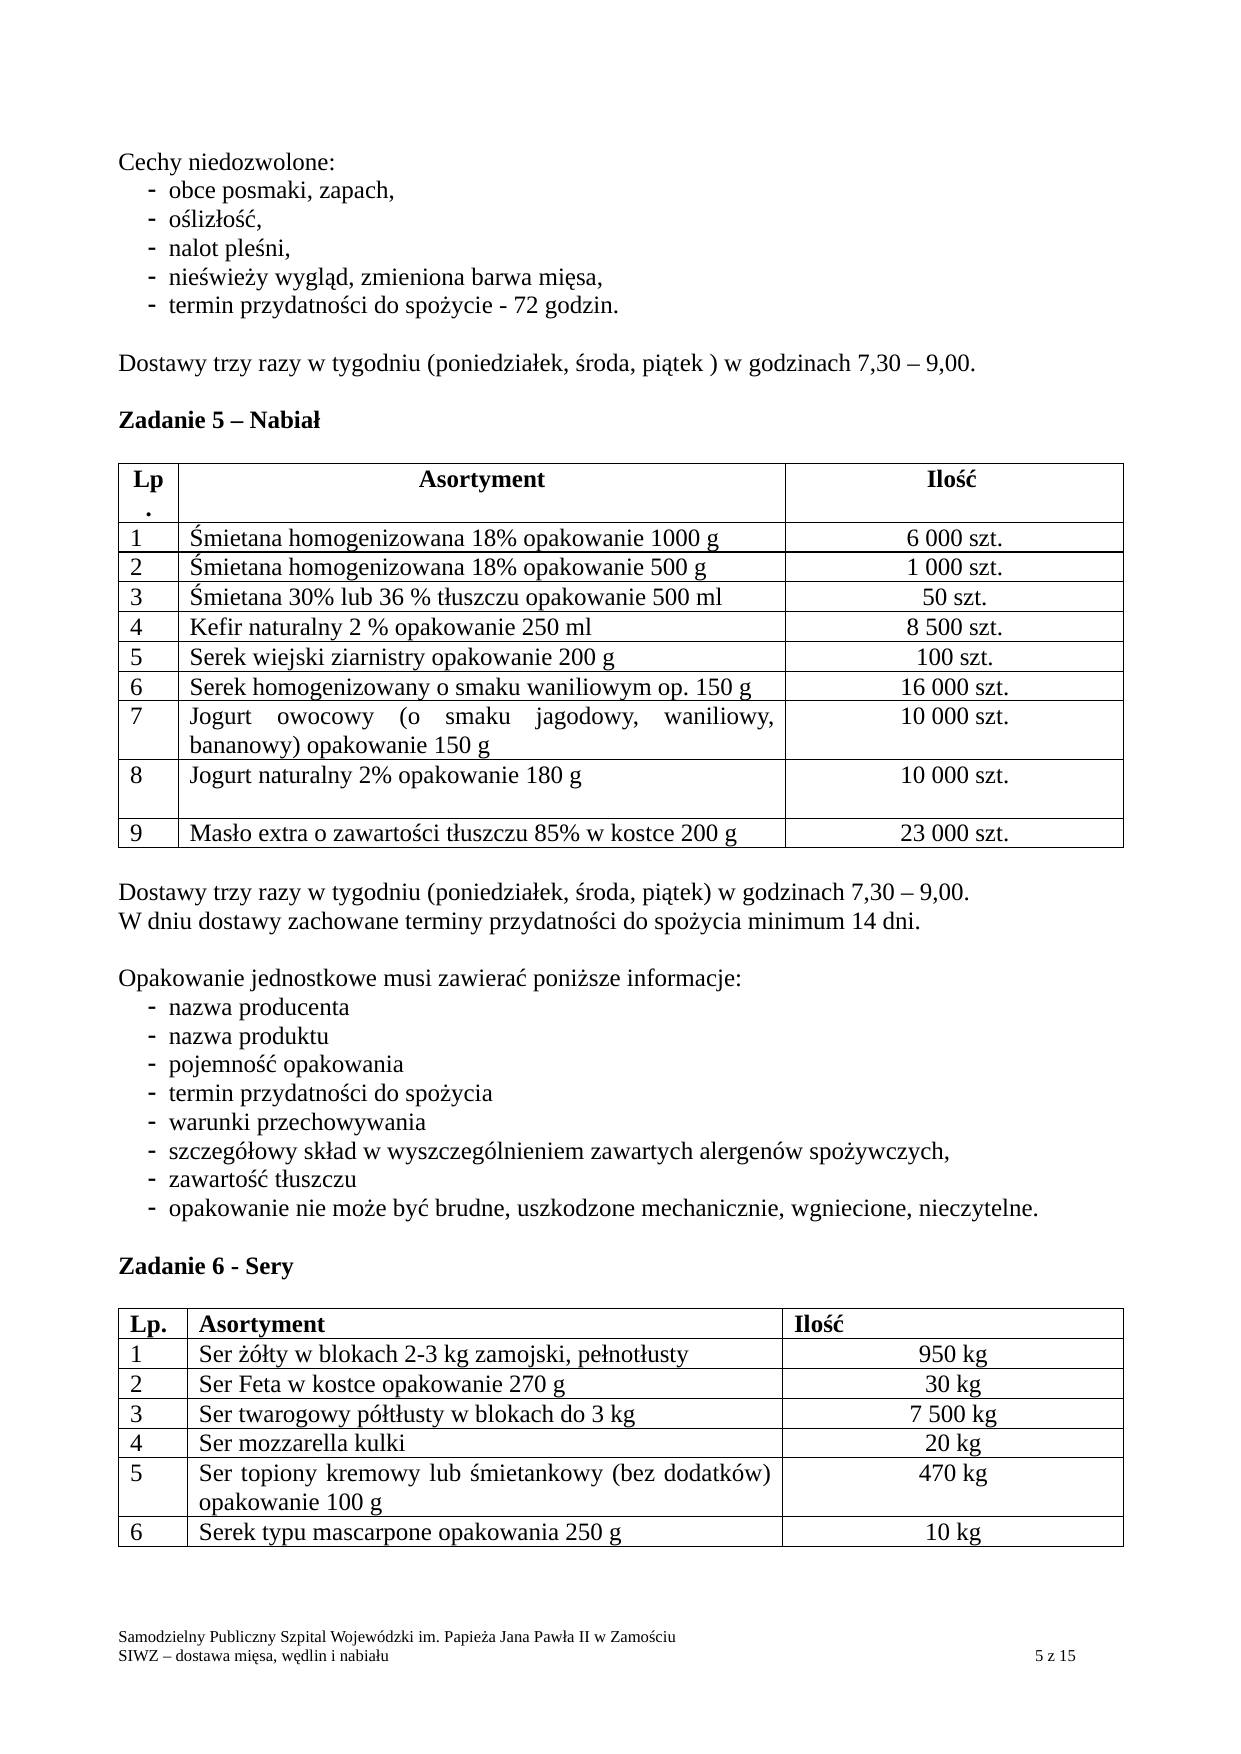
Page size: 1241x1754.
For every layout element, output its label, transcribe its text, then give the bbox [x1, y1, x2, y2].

table_cell Jogurt owocowy (o smaku jagodowy, waniliowy, bananowy) opakowanie 150 g [179, 701, 785, 759]
table_cell 16 000 szt. [786, 672, 1123, 700]
list termin przydatności do spożycia [148, 1078, 1122, 1107]
table_cell 4 [119, 1429, 187, 1457]
text Zadanie 6 - Sery [118, 1222, 1122, 1279]
table_header Ilość [783, 1309, 1123, 1338]
table_cell Ser Feta w kostce opakowanie 270 g [188, 1369, 782, 1398]
table_cell 10 000 szt. [786, 760, 1123, 817]
text Cechy niedozwolone: [118, 147, 1122, 176]
table_cell 23 000 szt. [786, 819, 1123, 847]
table_cell 5 [119, 1458, 187, 1516]
table_cell Masło extra o zawartości tłuszczu 85% w kostce 200 g [179, 819, 785, 847]
table_cell Śmietana 30% lub 36 % tłuszczu opakowanie 500 ml [179, 582, 785, 611]
table_cell 50 szt. [786, 582, 1123, 611]
table_cell 3 [119, 1399, 187, 1427]
table_cell 5 [119, 642, 178, 671]
table_cell 10 kg [783, 1517, 1123, 1546]
table_header Asortyment [179, 464, 785, 522]
table_cell 20 kg [783, 1429, 1123, 1457]
table_cell 7 [119, 701, 178, 759]
table_cell Ser twarogowy półtłusty w blokach do 3 kg [188, 1399, 782, 1427]
list termin przydatności do spożycie - 72 godzin. [148, 291, 1122, 319]
table_cell 8 [119, 760, 178, 817]
table_cell 30 kg [783, 1369, 1123, 1398]
table_cell 7 500 kg [783, 1399, 1123, 1427]
table_header Lp. [119, 1309, 187, 1338]
text Zadanie 5 – Nabiał [118, 406, 1122, 434]
table_cell Ser żółty w blokach 2-3 kg zamojski, pełnotłusty [188, 1339, 782, 1368]
text Opakowanie jednostkowe musi zawierać poniższe informacje: [118, 963, 1122, 992]
list nazwa producenta [148, 992, 1122, 1021]
list szczegółowy skład w wyszczególnieniem zawartych alergenów spożywczych, [148, 1136, 1122, 1164]
table_cell 100 szt. [786, 642, 1123, 671]
table_cell Ser mozzarella kulki [188, 1429, 782, 1457]
text Dostawy trzy razy w tygodniu (poniedziałek, środa, piątek ) w godzinach 7,30 – 9,00. [118, 348, 1122, 377]
table_cell Śmietana homogenizowana 18% opakowanie 1000 g [179, 523, 785, 551]
text Dostawy trzy razy w tygodniu (poniedziałek, środa, piątek) w godzinach 7,30 – 9,00. [118, 877, 1122, 906]
table_cell Ser topiony kremowy lub śmietankowy (bez dodatków) opakowanie 100 g [188, 1458, 782, 1516]
list obce posmaki, zapach, [148, 176, 1122, 204]
table_cell 4 [119, 612, 178, 641]
table_cell 3 [119, 582, 178, 611]
table_header Asortyment [188, 1309, 782, 1338]
list warunki przechowywania [148, 1107, 1122, 1136]
table_header Ilość [786, 464, 1123, 522]
table_cell Jogurt naturalny 2% opakowanie 180 g [179, 760, 785, 817]
list nalot pleśni, [148, 233, 1122, 262]
table_cell 6 [119, 672, 178, 700]
list nazwa produktu [148, 1021, 1122, 1049]
table_cell Śmietana homogenizowana 18% opakowanie 500 g [179, 553, 785, 581]
list zawartość tłuszczu [148, 1164, 1122, 1193]
table_cell 6 [119, 1517, 187, 1546]
list nieświeży wygląd, zmieniona barwa mięsa, [148, 262, 1122, 291]
table_cell 1 [119, 523, 178, 551]
table_cell 9 [119, 819, 178, 847]
table_cell 1 [119, 1339, 187, 1368]
table_header Lp. [119, 464, 178, 522]
table_cell 6 000 szt. [786, 523, 1123, 551]
table_cell 2 [119, 1369, 187, 1398]
table_cell Kefir naturalny 2 % opakowanie 250 ml [179, 612, 785, 641]
list oślizłość, [148, 204, 1122, 233]
table_cell 8 500 szt. [786, 612, 1123, 641]
text W dniu dostawy zachowane terminy przydatności do spożycia minimum 14 dni. [118, 906, 1122, 934]
table_cell 10 000 szt. [786, 701, 1123, 759]
table_cell Serek wiejski ziarnistry opakowanie 200 g [179, 642, 785, 671]
table_cell 1 000 szt. [786, 553, 1123, 581]
table_cell Serek homogenizowany o smaku waniliowym op. 150 g [179, 672, 785, 700]
table_cell Serek typu mascarpone opakowania 250 g [188, 1517, 782, 1546]
list pojemność opakowania [148, 1049, 1122, 1078]
table_cell 470 kg [783, 1458, 1123, 1516]
table_cell 2 [119, 553, 178, 581]
table_cell 950 kg [783, 1339, 1123, 1368]
list opakowanie nie może być brudne, uszkodzone mechanicznie, wgniecione, nieczytelne. [148, 1193, 1122, 1222]
